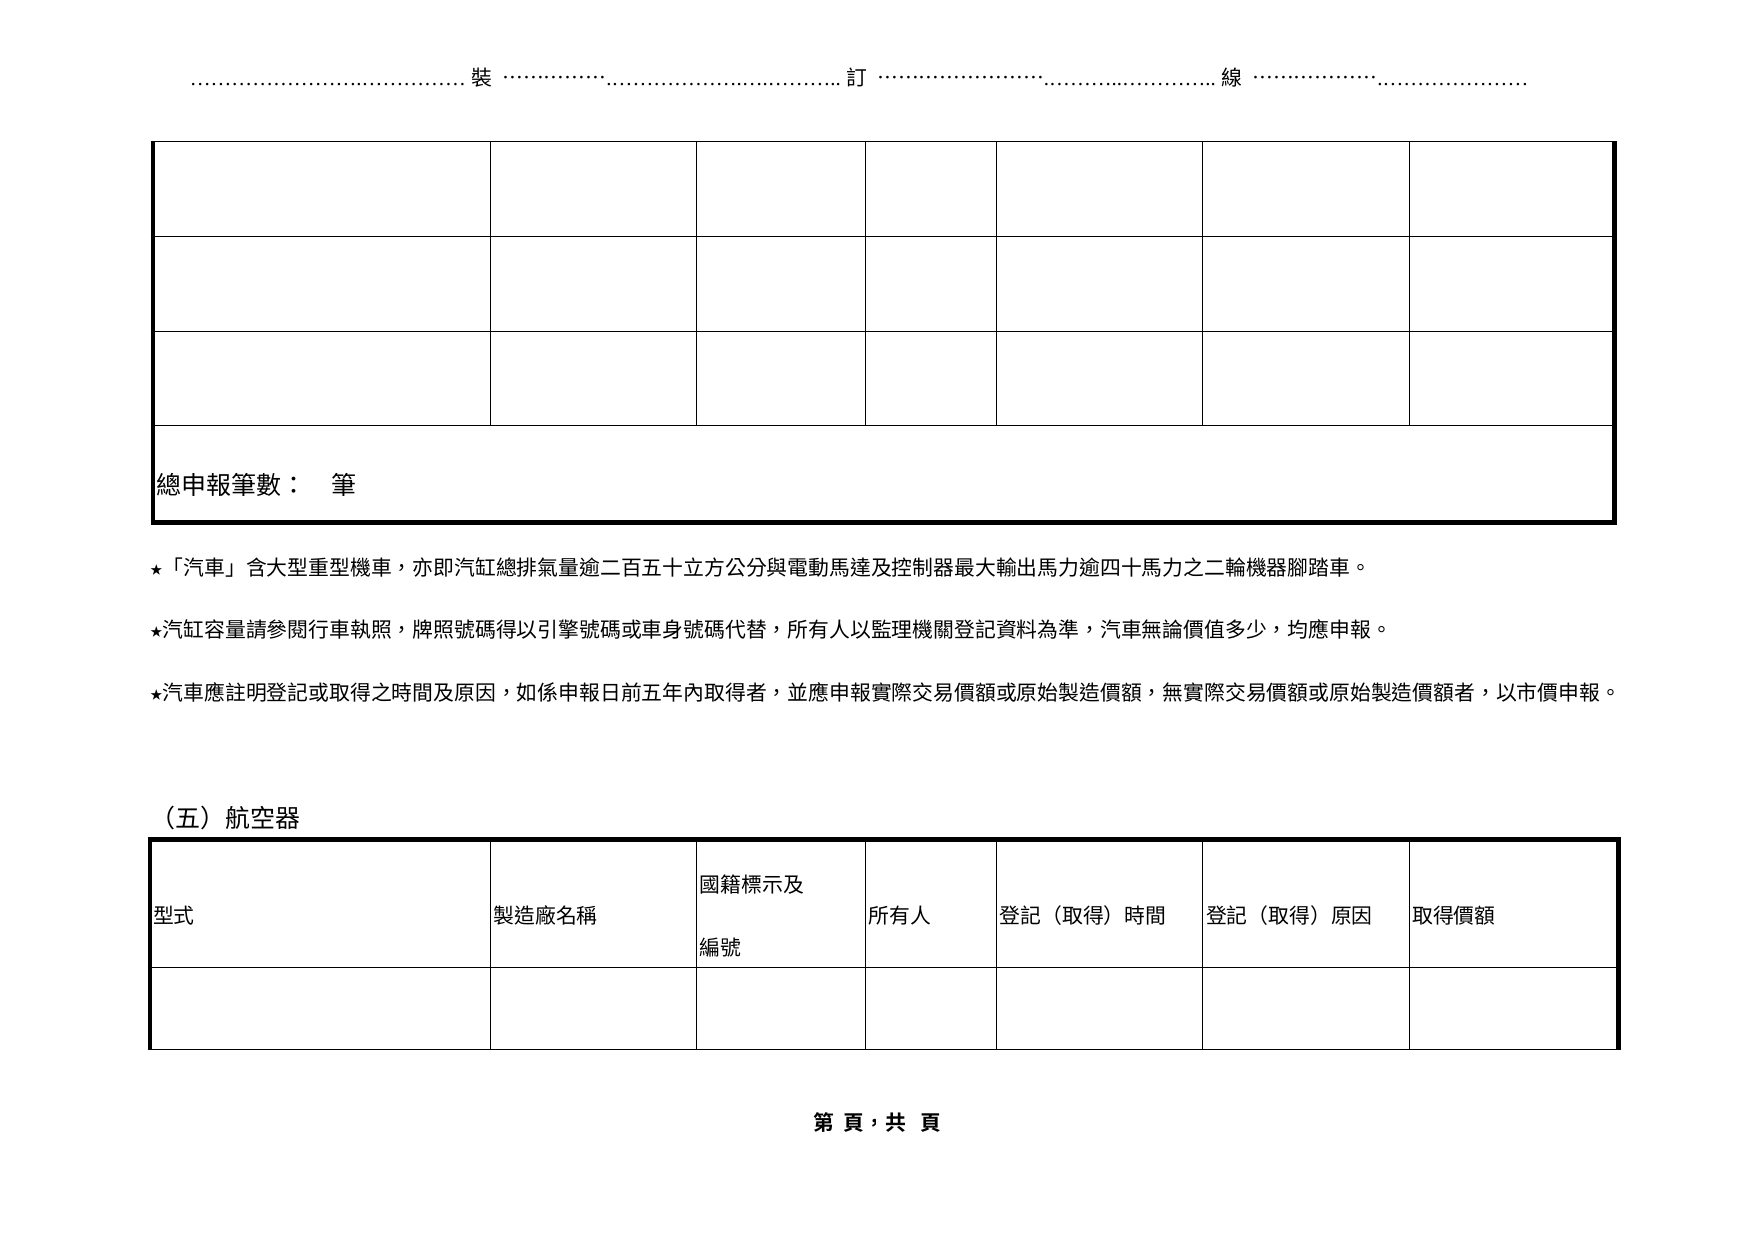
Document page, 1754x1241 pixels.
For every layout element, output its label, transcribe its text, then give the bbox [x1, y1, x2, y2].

table_cell [697, 142, 865, 236]
table_cell [697, 332, 865, 425]
table_header 取得價額 [1410, 842, 1616, 967]
table_cell [1410, 142, 1612, 236]
table_cell [866, 237, 996, 331]
table_cell 總申報筆數： 筆 [155, 426, 1612, 520]
text （五）航空器 [150, 775, 1604, 837]
table_header 所有人 [866, 842, 996, 967]
table_cell [491, 968, 696, 1049]
text ★「汽車」含大型重型機車，亦即汽缸總排氣量逾二百五十立方公分與電動馬達及控制器最大輸出馬力逾四十馬力之二輪機器腳踏車。 [150, 525, 1604, 587]
table_cell [997, 142, 1202, 236]
table_header 登記（取得）時間 [997, 842, 1202, 967]
table_cell [866, 142, 996, 236]
table_cell [1203, 332, 1409, 425]
table_cell [697, 237, 865, 331]
text ★汽車應註明登記或取得之時間及原因，如係申報日前五年內取得者，並應申報實際交易價額或原始製造價額，無實際交易價額或原始製造價額者，以市價申報。 [150, 650, 1604, 712]
table_cell [697, 968, 865, 1049]
table_cell [997, 332, 1202, 425]
table_header 製造廠名稱 [491, 842, 696, 967]
table_cell [1410, 332, 1612, 425]
table_cell [1203, 237, 1409, 331]
table_cell [491, 237, 696, 331]
table_cell [491, 142, 696, 236]
table_cell [866, 332, 996, 425]
table_header 國籍標示及 編號 [697, 842, 865, 967]
table_cell [155, 332, 490, 425]
text ★汽缸容量請參閱行車執照，牌照號碼得以引擎號碼或車身號碼代替，所有人以監理機關登記資料為準，汽車無論價值多少，均應申報。 [150, 587, 1604, 650]
table_cell [152, 968, 490, 1049]
table_cell [997, 237, 1202, 331]
table_cell [997, 968, 1202, 1049]
table_header 型式 [152, 842, 490, 967]
table_cell [155, 142, 490, 236]
table_cell [1203, 968, 1409, 1049]
table_cell [1203, 142, 1409, 236]
table_cell [1410, 968, 1616, 1049]
table_cell [491, 332, 696, 425]
table_cell [866, 968, 996, 1049]
table_cell [155, 237, 490, 331]
table_cell [1410, 237, 1612, 331]
table_header 登記（取得）原因 [1203, 842, 1409, 967]
